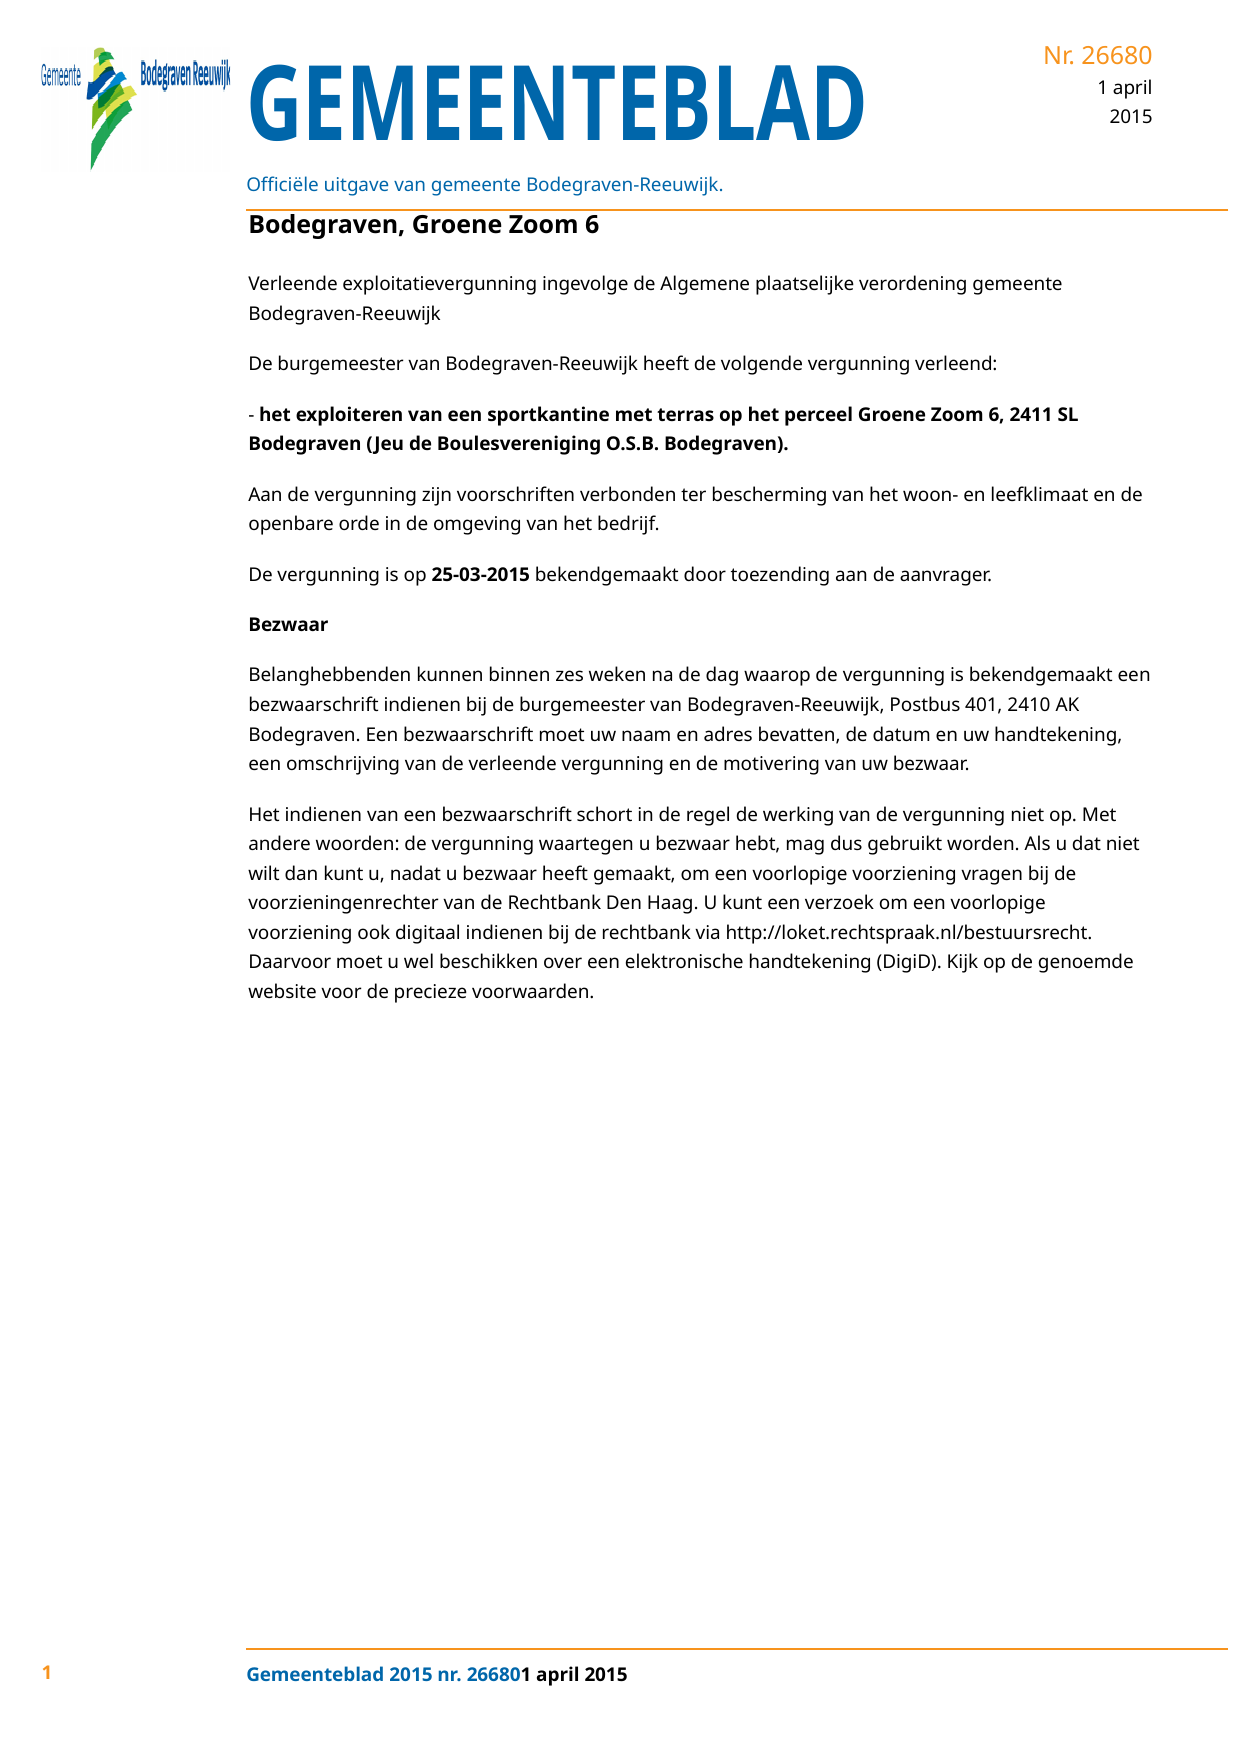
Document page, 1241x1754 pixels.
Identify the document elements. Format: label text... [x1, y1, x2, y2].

text Verleende exploitatievergunning ingevolge de Algemene plaatselijke verordening gemeente Bodegraven-Reeuwijk [248, 270, 1152, 326]
text De vergunning is op 25-03-2015 bekendgemaakt door toezending aan de aanvrager. [248, 561, 1152, 586]
text Bodegraven, Groene Zoom 6 [248, 211, 1152, 241]
text Bezwaar [248, 611, 1152, 637]
text Aan de vergunning zijn voorschriften verbonden ter bescherming van het woon- en leefklimaat en de openbare orde in de omgeving van het bedrijf. [248, 481, 1152, 536]
text - het exploiteren van een sportkantine met terras op het perceel Groene Zoom 6, 2411 SL Bodegraven (Jeu de Boulesvereniging O.S.B. Bodegraven). [248, 401, 1152, 456]
text Het indienen van een bezwaarschrift schort in de regel de werking van de vergunning niet op. Met andere woorden: de vergunning waartegen u bezwaar hebt, mag dus gebruikt worden. Als u dat niet wilt dan kunt u, nadat u bezwaar heeft gemaakt, om een voorlopige voorziening vragen bij de voorzieningenrechter van de Rechtbank Den Haag. U kunt een verzoek om een voorlopige voorziening ook digitaal indienen bij de rechtbank via http://loket.rechtspraak.nl/bestuursrecht. Daarvoor moet u wel beschikken over een elektronische handtekening (DigiD). Kijk op de genoemde website voor de precieze voorwaarden. [248, 801, 1152, 1004]
text De burgemeester van Bodegraven-Reeuwijk heeft de volgende vergunning verleend: [248, 350, 1152, 376]
text Belanghebbenden kunnen binnen zes weken na de dag waarop de vergunning is bekendgemaakt een bezwaarschrift indienen bij de burgemeester van Bodegraven-Reeuwijk, Postbus 401, 2410 AK Bodegraven. Een bezwaarschrift moet uw naam en adres bevatten, de datum en uw handtekening, een omschrijving van de verleende vergunning en de motivering van uw bezwaar. [248, 662, 1152, 776]
picture [41, 47, 231, 172]
